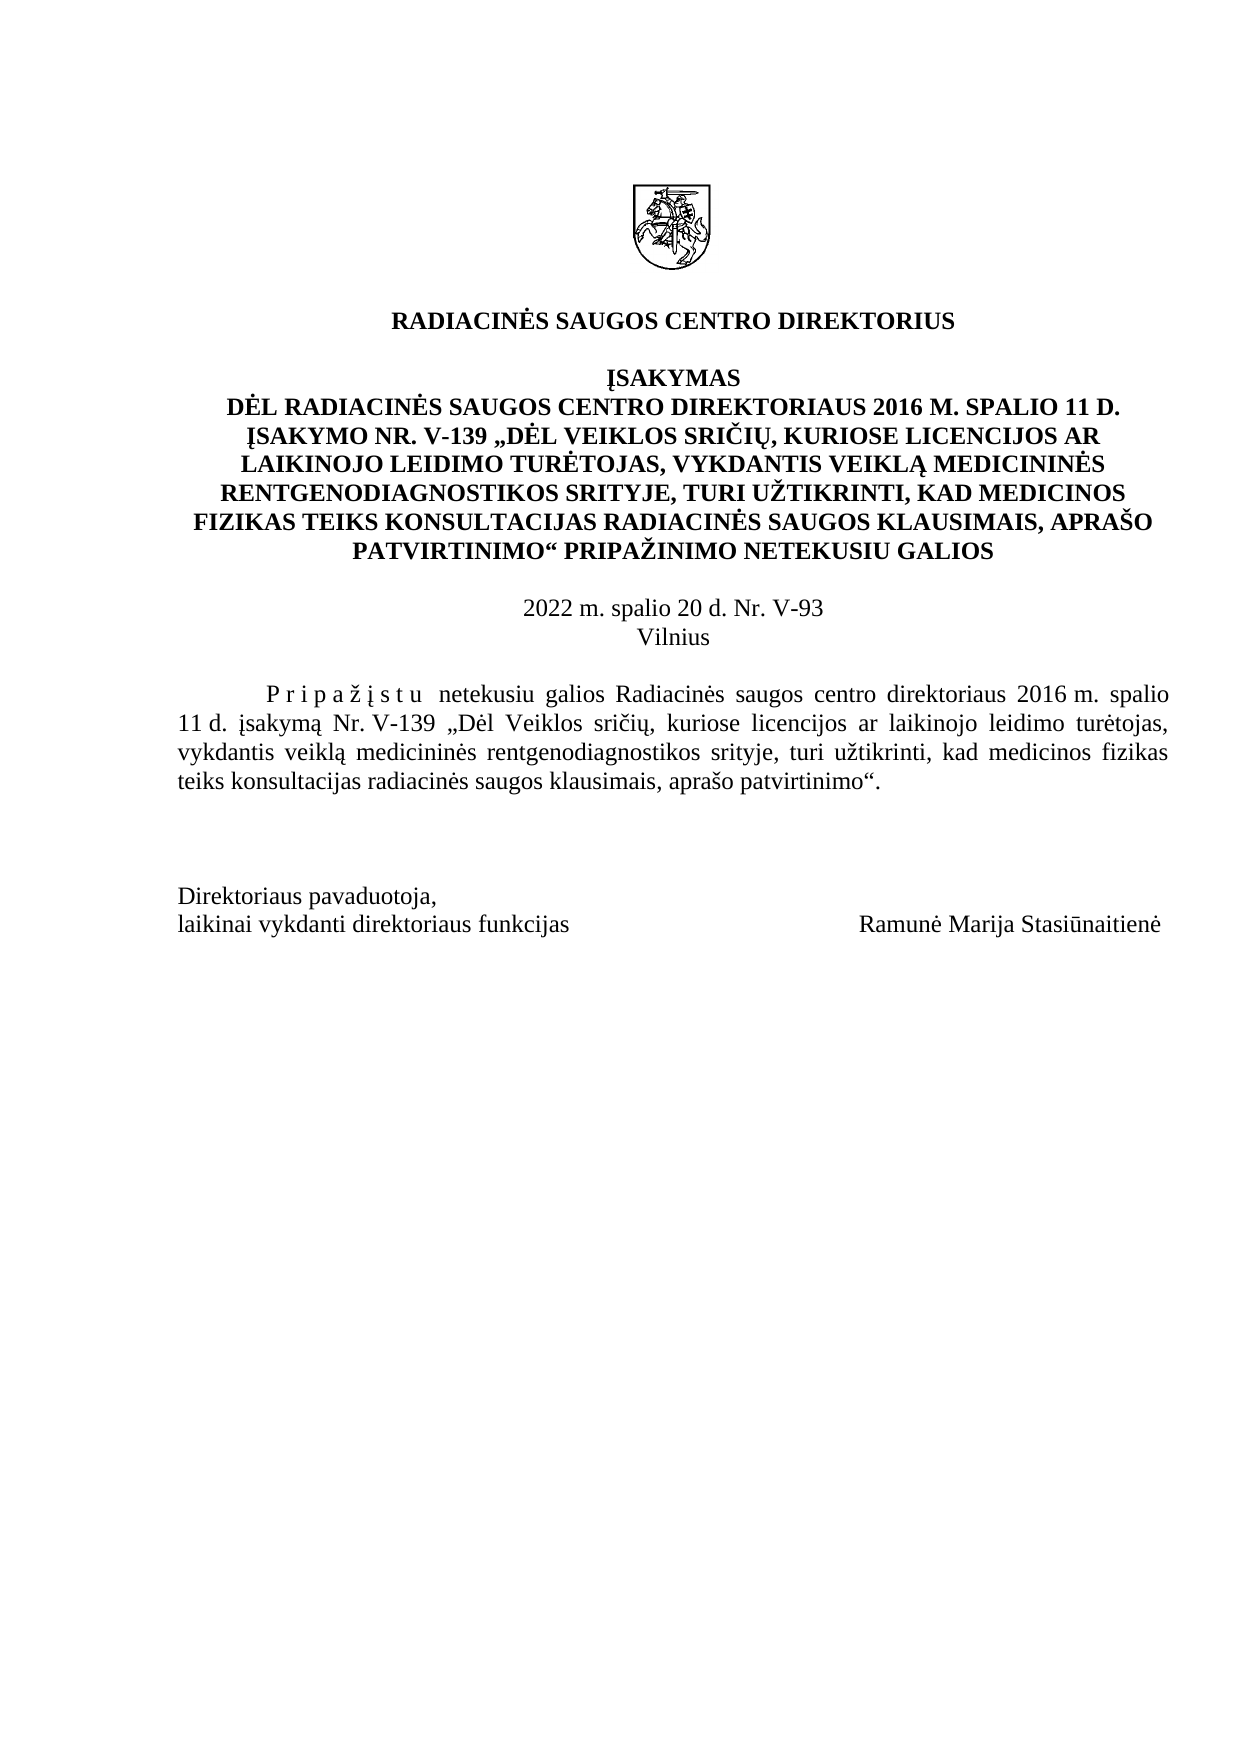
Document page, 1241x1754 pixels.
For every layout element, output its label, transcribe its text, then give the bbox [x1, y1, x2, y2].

text DĖL RADIACINĖS SAUGOS CENTRO DIREKTORIAUS 2016 M. SPALIO 11 D. ĮSAKYMO NR. V-139 „DĖL VEIKLOS SRIČIŲ, KURIOSE LICENCIJOS AR LAIKINOJO LEIDIMO TURĖTOJAS, VYKDANTIS VEIKLĄ MEDICININĖS RENTGENODIAGNOSTIKOS SRITYJE, TURI UŽTIKRINTI, KAD MEDICINOS FIZIKAS TEIKS KONSULTACIJAS RADIACINĖS SAUGOS KLAUSIMAIS, APRAŠO PATVIRTINIMO“ PRIPAŽINIMO NETEKUSIU GALIOS [177, 392, 1169, 564]
text Vilnius [177, 622, 1169, 651]
text Pripažįstu netekusiu galios Radiacinės saugos centro direktoriaus 2016 m. spalio 11 d. įsakymą Nr. V-139 „Dėl Veiklos sričių, kuriose licencijos ar laikinojo leidimo turėtojas, vykdantis veiklą medicininės rentgenodiagnostikos srityje, turi užtikrinti, kad medicinos fizikas teiks konsultacijas radiacinės saugos klausimais, aprašo patvirtinimo“. [177, 679, 1169, 794]
text ĮSAKYMAS [177, 363, 1169, 392]
text laikinai vykdanti direktoriaus funkcijas Ramunė Marija Stasiūnaitienė [177, 909, 1169, 938]
text RADIACINĖS SAUGOS CENTRO DIREKTORIUS [177, 306, 1169, 334]
text Direktoriaus pavaduotoja, [177, 881, 1169, 909]
text 2022 m. spalio 20 d. Nr. V-93 [177, 593, 1169, 622]
